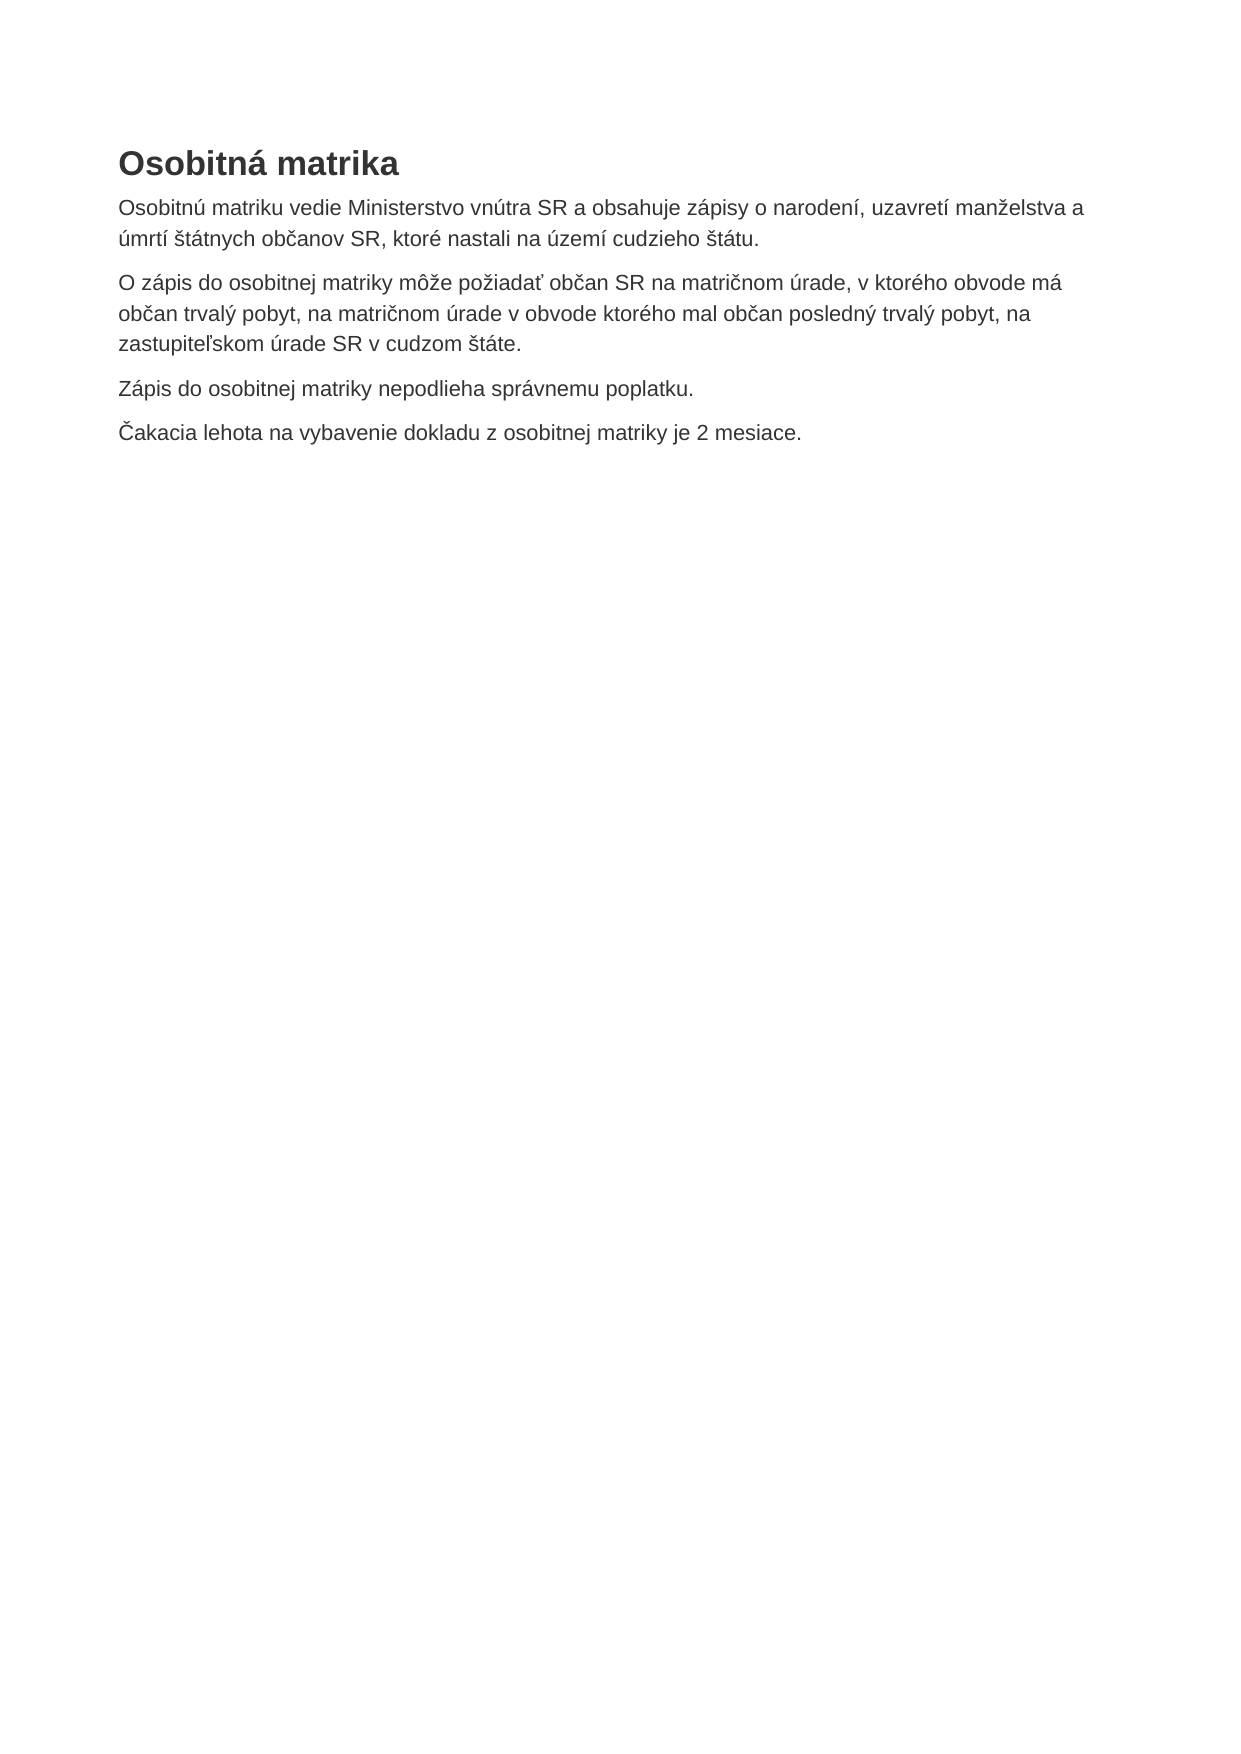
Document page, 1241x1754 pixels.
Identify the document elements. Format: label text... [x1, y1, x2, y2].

text O zápis do osobitnej matriky môže požiadať občan SR na matričnom úrade, v ktorého obvode má občan trvalý pobyt, na matričnom úrade v obvode ktorého mal občan posledný trvalý pobyt, na zastupiteľskom úrade SR v cudzom štáte. [118, 270, 1122, 356]
subtitle Osobitná matrika [118, 143, 1122, 183]
text Osobitnú matriku vedie Ministerstvo vnútra SR a obsahuje zápisy o narodení, uzavretí manželstva a úmrtí štátnych občanov SR, ktoré nastali na území cudzieho štátu. [118, 195, 1122, 251]
text Zápis do osobitnej matriky nepodlieha správnemu poplatku. [118, 375, 1122, 401]
text Čakacia lehota na vybavenie dokladu z osobitnej matriky je 2 mesiace. [118, 420, 1122, 445]
